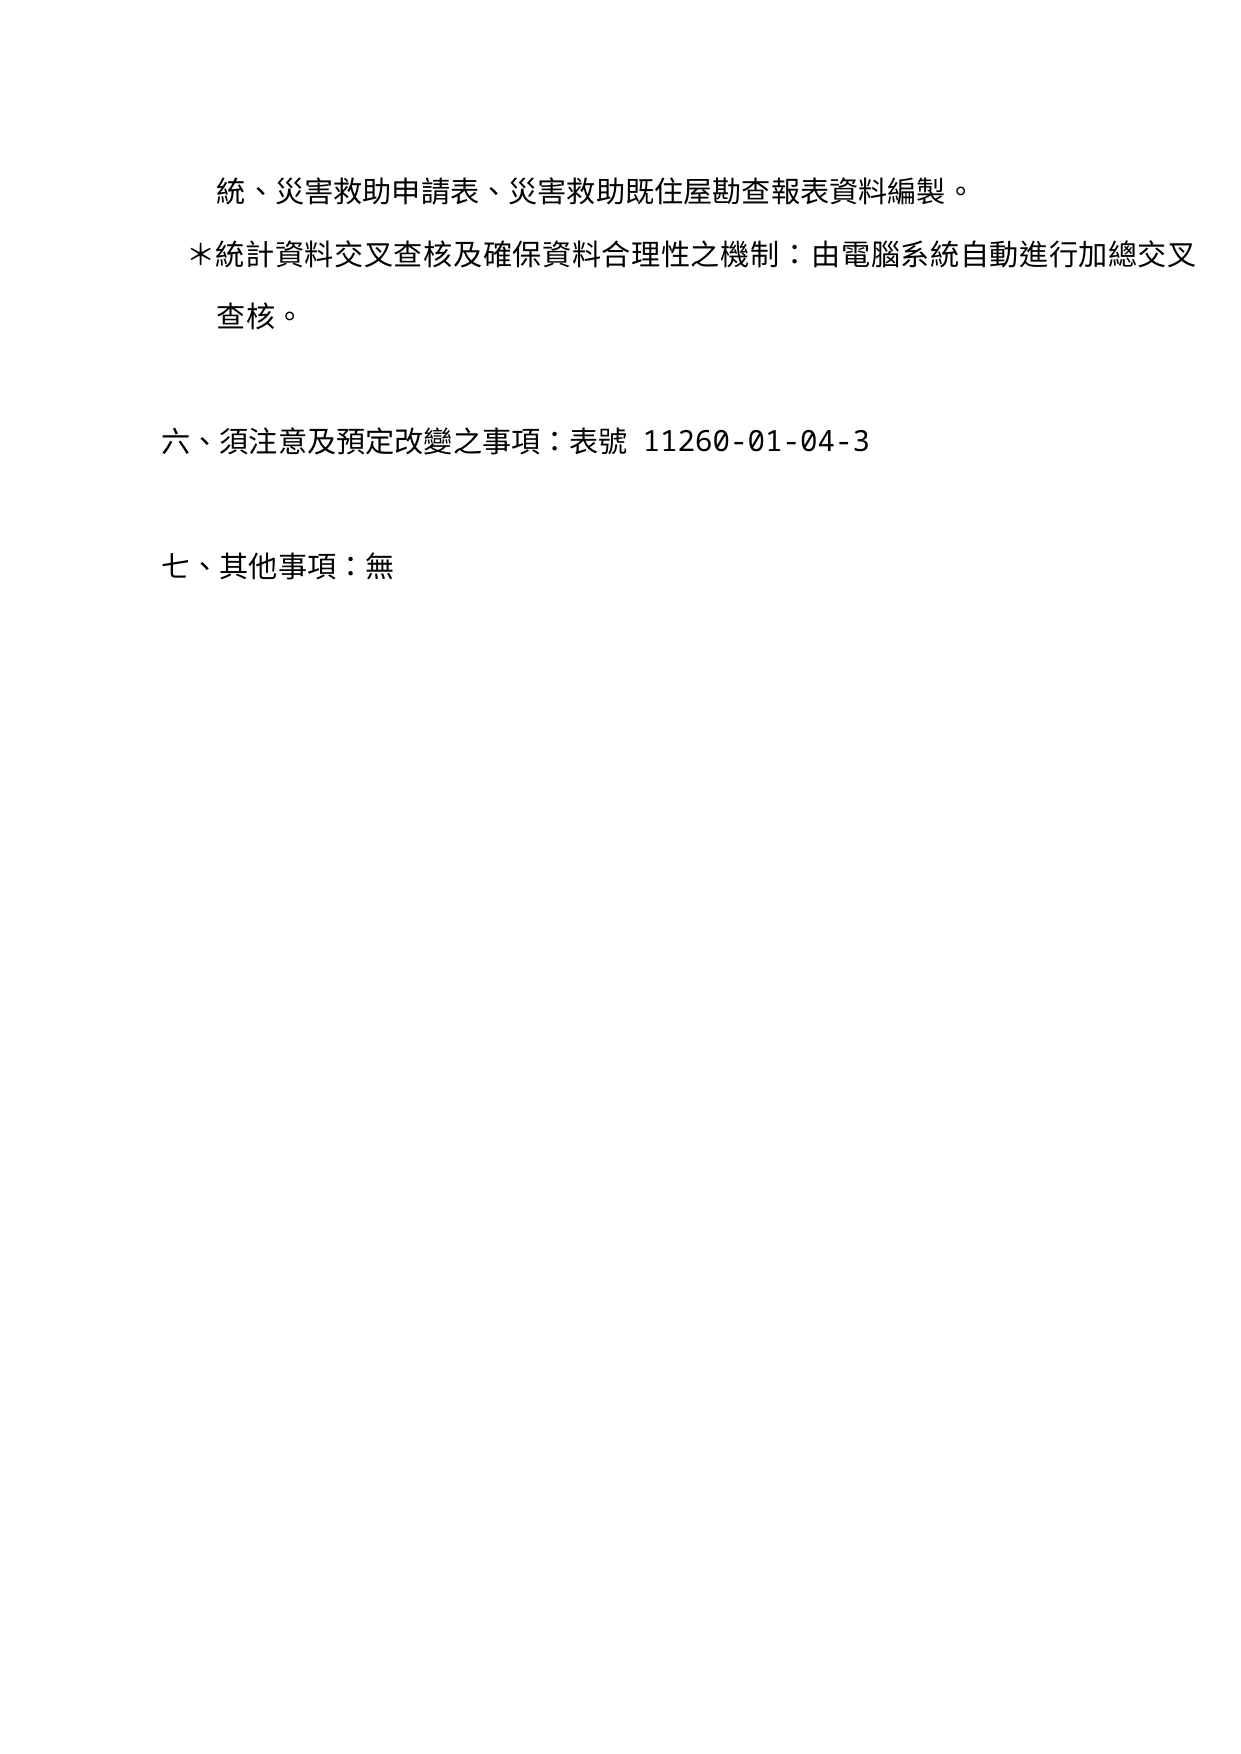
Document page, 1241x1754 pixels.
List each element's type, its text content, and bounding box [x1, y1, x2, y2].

table_header 統、災害救助申請表、災害救助既住屋勘查報表資料編製。 ＊統計資料交叉查核及確保資料合理性之機制：由電腦系統自動進行加總交叉查核。 六、須注意及預定改變之事項：表號 11260-01-04-3 七、其他事項：無 [150, 148, 1209, 586]
